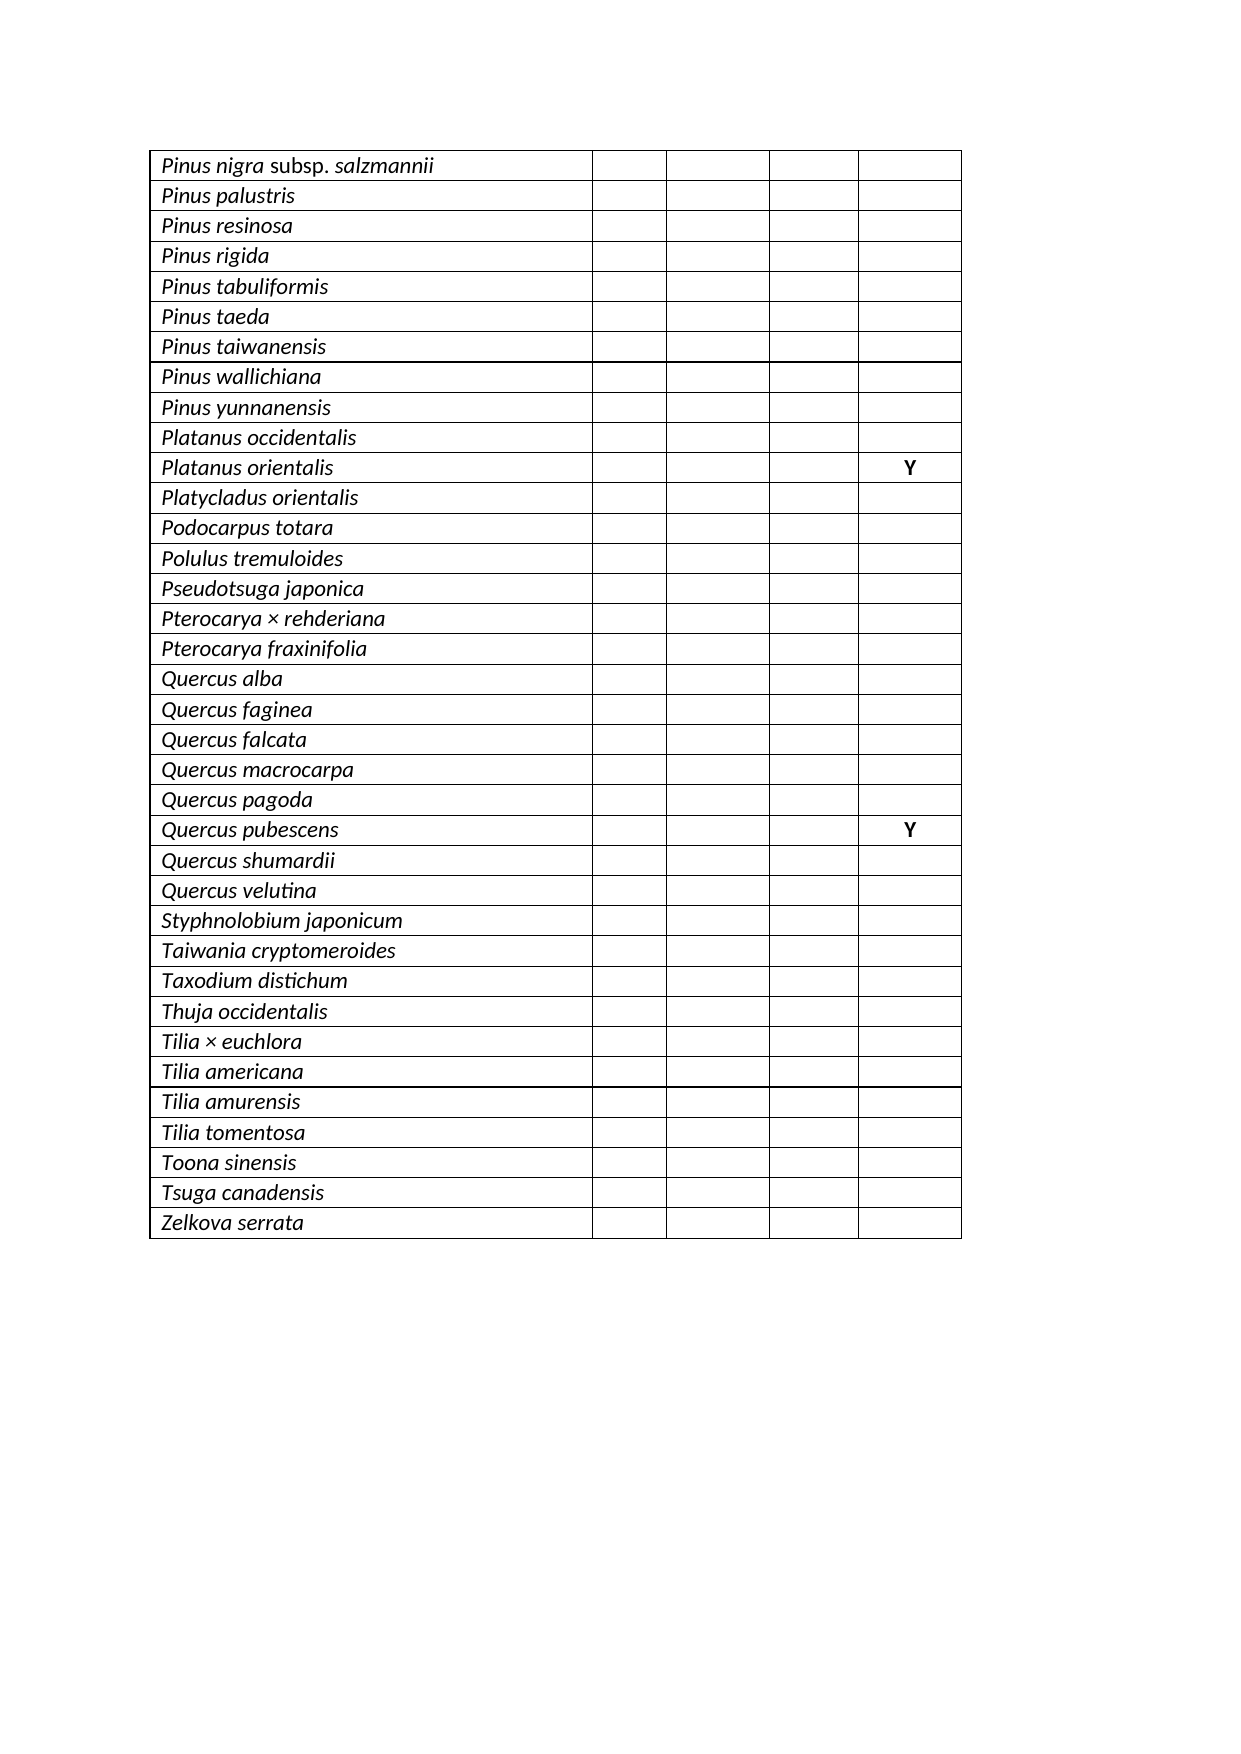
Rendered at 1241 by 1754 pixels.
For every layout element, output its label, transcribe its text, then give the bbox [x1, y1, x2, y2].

table_cell [859, 876, 961, 905]
table_cell Pinus taeda [151, 302, 592, 331]
table_cell Polulus tremuloides [151, 544, 592, 573]
table_cell [667, 1208, 769, 1237]
table_cell Y [859, 816, 961, 845]
table_cell [667, 997, 769, 1026]
table_cell [593, 302, 666, 331]
table_cell [770, 483, 858, 512]
table_cell [859, 151, 961, 180]
table_cell [859, 755, 961, 784]
table_cell [859, 363, 961, 392]
table_cell [859, 1088, 961, 1117]
table_cell [593, 785, 666, 814]
table_cell [593, 514, 666, 543]
table_cell [593, 1148, 666, 1177]
table_cell [593, 755, 666, 784]
table_cell [667, 876, 769, 905]
table_cell Pinus resinosa [151, 211, 592, 241]
table_cell [667, 393, 769, 422]
table_cell [667, 211, 769, 241]
table_cell [593, 967, 666, 996]
table_cell [667, 1178, 769, 1207]
table_cell [593, 574, 666, 603]
table_cell [859, 423, 961, 452]
table_cell [770, 1057, 858, 1086]
table_cell Quercus macrocarpa [151, 755, 592, 784]
table_cell Pinus palustris [151, 181, 592, 210]
table_cell [593, 1057, 666, 1086]
table_cell [770, 876, 858, 905]
table_cell [593, 1208, 666, 1237]
table_cell Platanus orientalis [151, 453, 592, 482]
table_cell [593, 393, 666, 422]
table_cell [667, 242, 769, 271]
table_cell [593, 695, 666, 724]
table_cell Thuja occidentalis [151, 997, 592, 1026]
table_cell [770, 514, 858, 543]
table_cell [593, 725, 666, 754]
table_cell Tilia × euchlora [151, 1027, 592, 1056]
table_cell [859, 544, 961, 573]
table_cell [770, 906, 858, 935]
table_cell [593, 483, 666, 512]
table_cell [593, 665, 666, 694]
table_cell Quercus falcata [151, 725, 592, 754]
table_cell [770, 151, 858, 180]
table_cell [770, 574, 858, 603]
table_cell Toona sinensis [151, 1148, 592, 1177]
table_cell [667, 1148, 769, 1177]
table_cell [770, 725, 858, 754]
table_cell [859, 665, 961, 694]
table_cell [859, 483, 961, 512]
table_cell [770, 453, 858, 482]
table_cell [667, 906, 769, 935]
table_cell [770, 936, 858, 966]
table_cell [593, 544, 666, 573]
table_cell [593, 181, 666, 210]
table_cell Platanus occidentalis [151, 423, 592, 452]
table_cell [667, 302, 769, 331]
table_cell Quercus alba [151, 665, 592, 694]
table_cell [667, 755, 769, 784]
table_cell [859, 967, 961, 996]
table_cell [593, 997, 666, 1026]
table_cell [770, 1208, 858, 1237]
table_cell [593, 1027, 666, 1056]
table_cell [667, 1088, 769, 1117]
table_cell Pterocarya × rehderiana [151, 604, 592, 633]
table_cell [667, 1027, 769, 1056]
table_cell Platycladus orientalis [151, 483, 592, 512]
table_cell [859, 997, 961, 1026]
table_cell Styphnolobium japonicum [151, 906, 592, 935]
table_cell [667, 695, 769, 724]
table_cell [770, 755, 858, 784]
table_cell [667, 604, 769, 633]
table_cell [593, 453, 666, 482]
table_cell [667, 423, 769, 452]
table_cell [667, 483, 769, 512]
table_cell [770, 1088, 858, 1117]
table_cell [859, 242, 961, 271]
table_cell [770, 242, 858, 271]
table_cell [667, 453, 769, 482]
table_cell [667, 816, 769, 845]
table_cell Pinus wallichiana [151, 363, 592, 392]
table_cell [859, 1027, 961, 1056]
table_cell [667, 332, 769, 361]
table_cell [593, 876, 666, 905]
table_cell [593, 604, 666, 633]
table_cell Y [859, 453, 961, 482]
table_cell [770, 846, 858, 875]
table_cell [593, 242, 666, 271]
table_cell Podocarpus totara [151, 514, 592, 543]
table_cell [859, 785, 961, 814]
table_cell [593, 1178, 666, 1207]
table_cell [859, 211, 961, 241]
table_cell Tilia americana [151, 1057, 592, 1086]
table_cell [667, 181, 769, 210]
table_cell Pinus taiwanensis [151, 332, 592, 361]
table_cell [667, 634, 769, 663]
table_cell [770, 785, 858, 814]
table_cell [667, 272, 769, 301]
table_cell Quercus velutina [151, 876, 592, 905]
table_cell [593, 1118, 666, 1147]
table_cell [667, 936, 769, 966]
table_cell [859, 574, 961, 603]
table_cell [859, 695, 961, 724]
table_cell Pseudotsuga japonica [151, 574, 592, 603]
table_cell [859, 604, 961, 633]
table_cell [770, 272, 858, 301]
table_cell Tsuga canadensis [151, 1178, 592, 1207]
table_cell [770, 967, 858, 996]
table_cell [859, 634, 961, 663]
table_cell Pinus yunnanensis [151, 393, 592, 422]
table_cell [859, 1208, 961, 1237]
table_cell [770, 363, 858, 392]
table_cell [859, 846, 961, 875]
table_cell Pterocarya fraxinifolia [151, 634, 592, 663]
table_cell [593, 151, 666, 180]
table_cell [667, 1057, 769, 1086]
table_cell [859, 514, 961, 543]
table_cell [859, 725, 961, 754]
table_cell Tilia tomentosa [151, 1118, 592, 1147]
table_cell [770, 1118, 858, 1147]
table_cell [770, 423, 858, 452]
table_cell [667, 665, 769, 694]
table_cell [859, 1148, 961, 1177]
table_cell [667, 785, 769, 814]
table_cell Pinus nigra subsp. salzmannii [151, 151, 592, 180]
table_cell [667, 544, 769, 573]
table_cell [859, 181, 961, 210]
table_cell [770, 181, 858, 210]
table_cell [859, 936, 961, 966]
table_cell [770, 1178, 858, 1207]
table_cell [859, 332, 961, 361]
table_cell [667, 725, 769, 754]
table_cell [667, 514, 769, 543]
table_cell [667, 846, 769, 875]
table_cell [593, 816, 666, 845]
table_cell [770, 695, 858, 724]
table_cell [667, 1118, 769, 1147]
table_cell [593, 906, 666, 935]
table_cell Taiwania cryptomeroides [151, 936, 592, 966]
table_cell [859, 1057, 961, 1086]
table_cell [667, 363, 769, 392]
table_cell [770, 634, 858, 663]
table_cell Quercus shumardii [151, 846, 592, 875]
table_cell [859, 302, 961, 331]
table_cell [770, 211, 858, 241]
table_cell [593, 936, 666, 966]
table_cell [593, 634, 666, 663]
table_cell [770, 302, 858, 331]
table_cell [859, 272, 961, 301]
table_cell [770, 604, 858, 633]
table_cell [667, 151, 769, 180]
table_cell [667, 967, 769, 996]
table_cell [593, 332, 666, 361]
table_cell [770, 816, 858, 845]
table_cell Zelkova serrata [151, 1208, 592, 1237]
table_cell [593, 846, 666, 875]
table_cell [770, 1027, 858, 1056]
table_cell Quercus faginea [151, 695, 592, 724]
table_cell Quercus pagoda [151, 785, 592, 814]
table_cell Tilia amurensis [151, 1088, 592, 1117]
table_cell [770, 665, 858, 694]
table_cell Quercus pubescens [151, 816, 592, 845]
table_cell [593, 1088, 666, 1117]
table_cell [859, 1178, 961, 1207]
table_cell [667, 574, 769, 603]
table_cell [770, 332, 858, 361]
table_cell [770, 393, 858, 422]
table_cell [593, 211, 666, 241]
table_cell [859, 393, 961, 422]
table_cell [770, 997, 858, 1026]
table_cell [593, 363, 666, 392]
table_cell [593, 272, 666, 301]
table_cell [859, 1118, 961, 1147]
table_cell [859, 906, 961, 935]
table_cell Pinus rigida [151, 242, 592, 271]
table_cell Taxodium distichum [151, 967, 592, 996]
table_cell Pinus tabuliformis [151, 272, 592, 301]
table_cell [593, 423, 666, 452]
table_cell [770, 1148, 858, 1177]
table_cell [770, 544, 858, 573]
